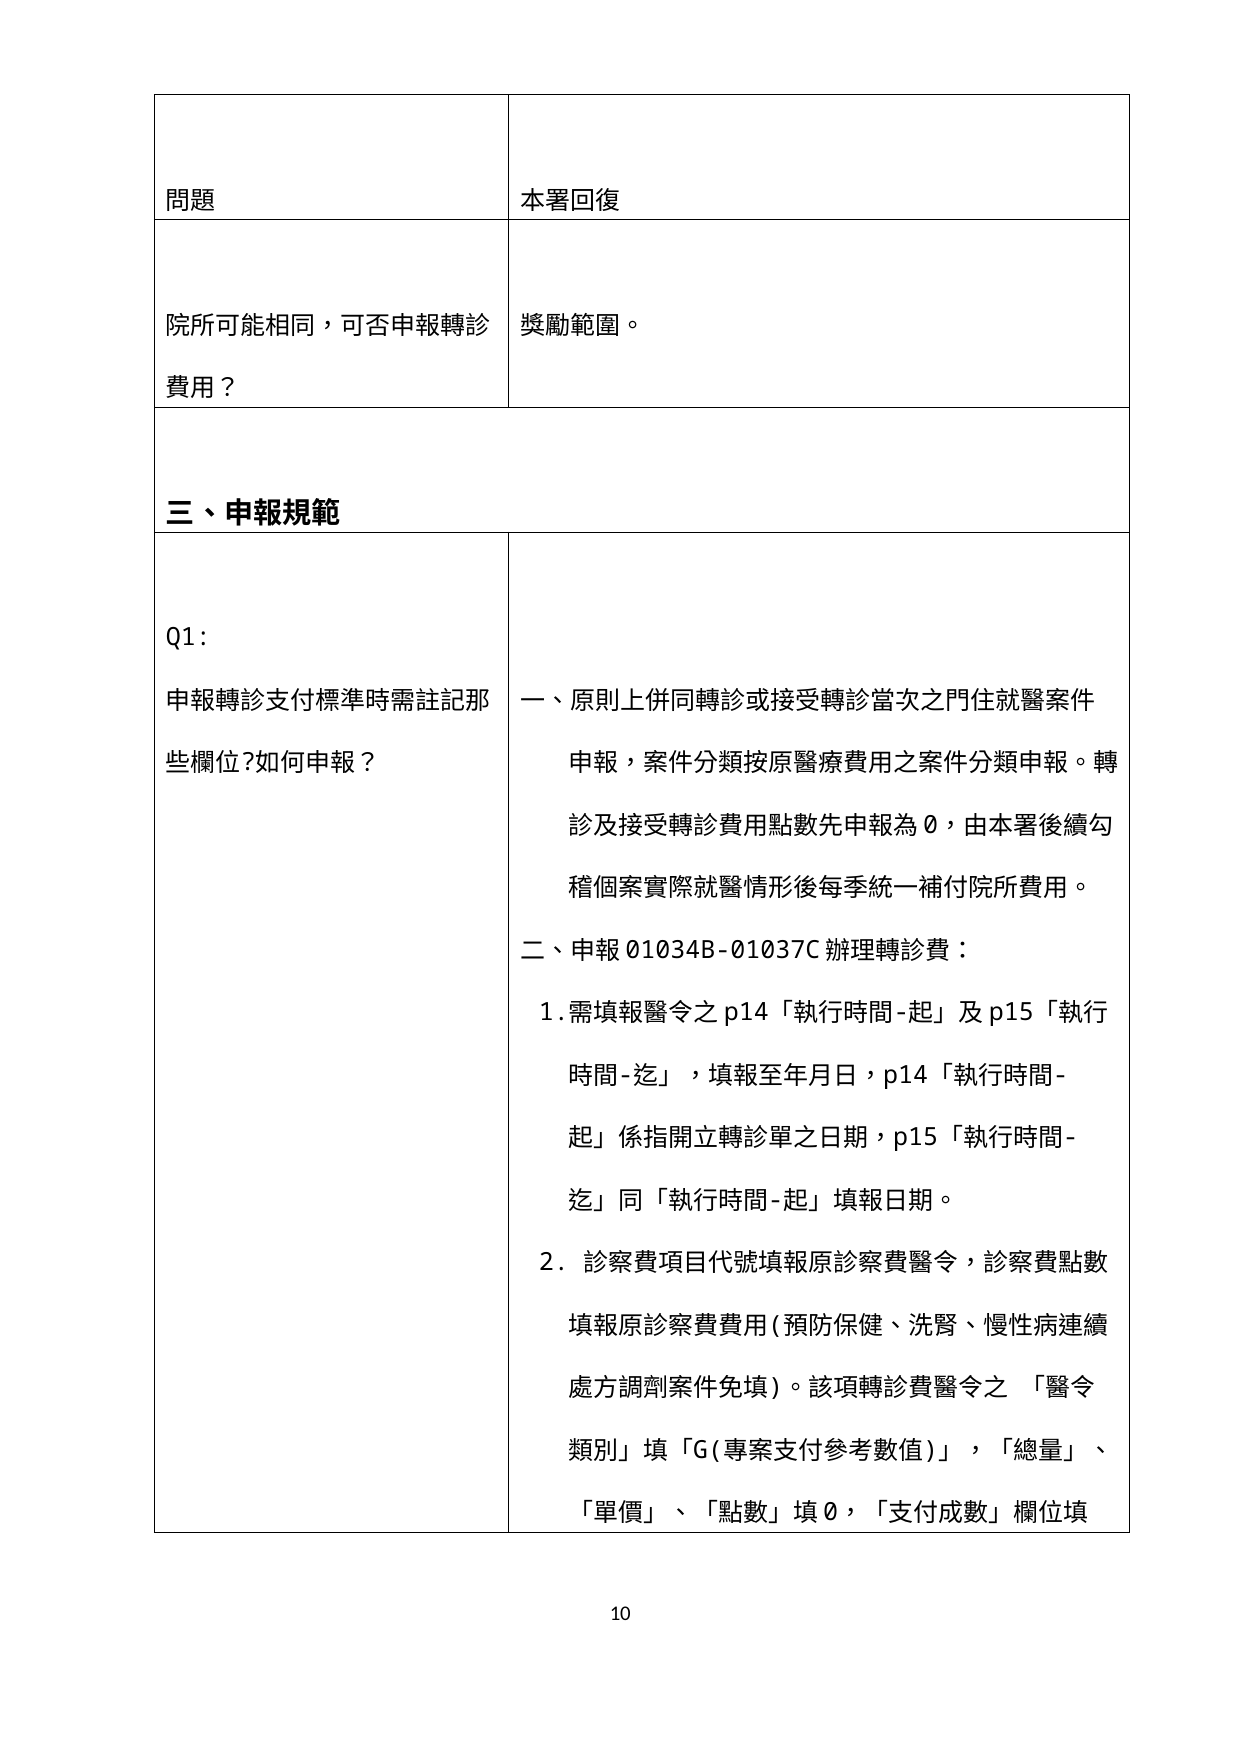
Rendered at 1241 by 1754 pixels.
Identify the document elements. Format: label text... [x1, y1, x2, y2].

table_cell 一、原則上併同轉診或接受轉診當次之門住就醫案件申報，案件分類按原醫療費用之案件分類申報。轉診及接受轉診費用點數先申報為0，由本署後續勾稽個案實際就醫情形後每季統一補付院所費用。 二、申報01034B-01037C辦理轉診費： 1.需填報醫令之p14「執行時間-起」及p15「執行時間-迄」，填報至年月日，p14「執行時間-起」係指開立轉診單之日期，p15「執行時間-迄」同「執行時間-起」填報日期。 2. 診察費項目代號填報原診察費醫令，診察費點數填報原診察費費用(預防保健、洗腎、慢性病連續處方調劑案件免填)。該項轉診費醫令之 「醫令類別」填「G(專案支付參考數值)」，「總量」、「單價」、「點數」填0，「支付成數」欄位填 [509, 533, 1129, 1532]
table_cell 院所可能相同，可否申報轉診費用？ [155, 220, 508, 407]
table_cell Q1: 申報轉診支付標準時需註記那些欄位?如何申報？ [155, 533, 508, 1532]
table_header 問題 [155, 95, 508, 219]
table_header 本署回復 [509, 95, 1129, 219]
table_cell 三、申報規範 [155, 408, 1129, 532]
table_cell 獎勵範圍。 [509, 220, 1129, 407]
